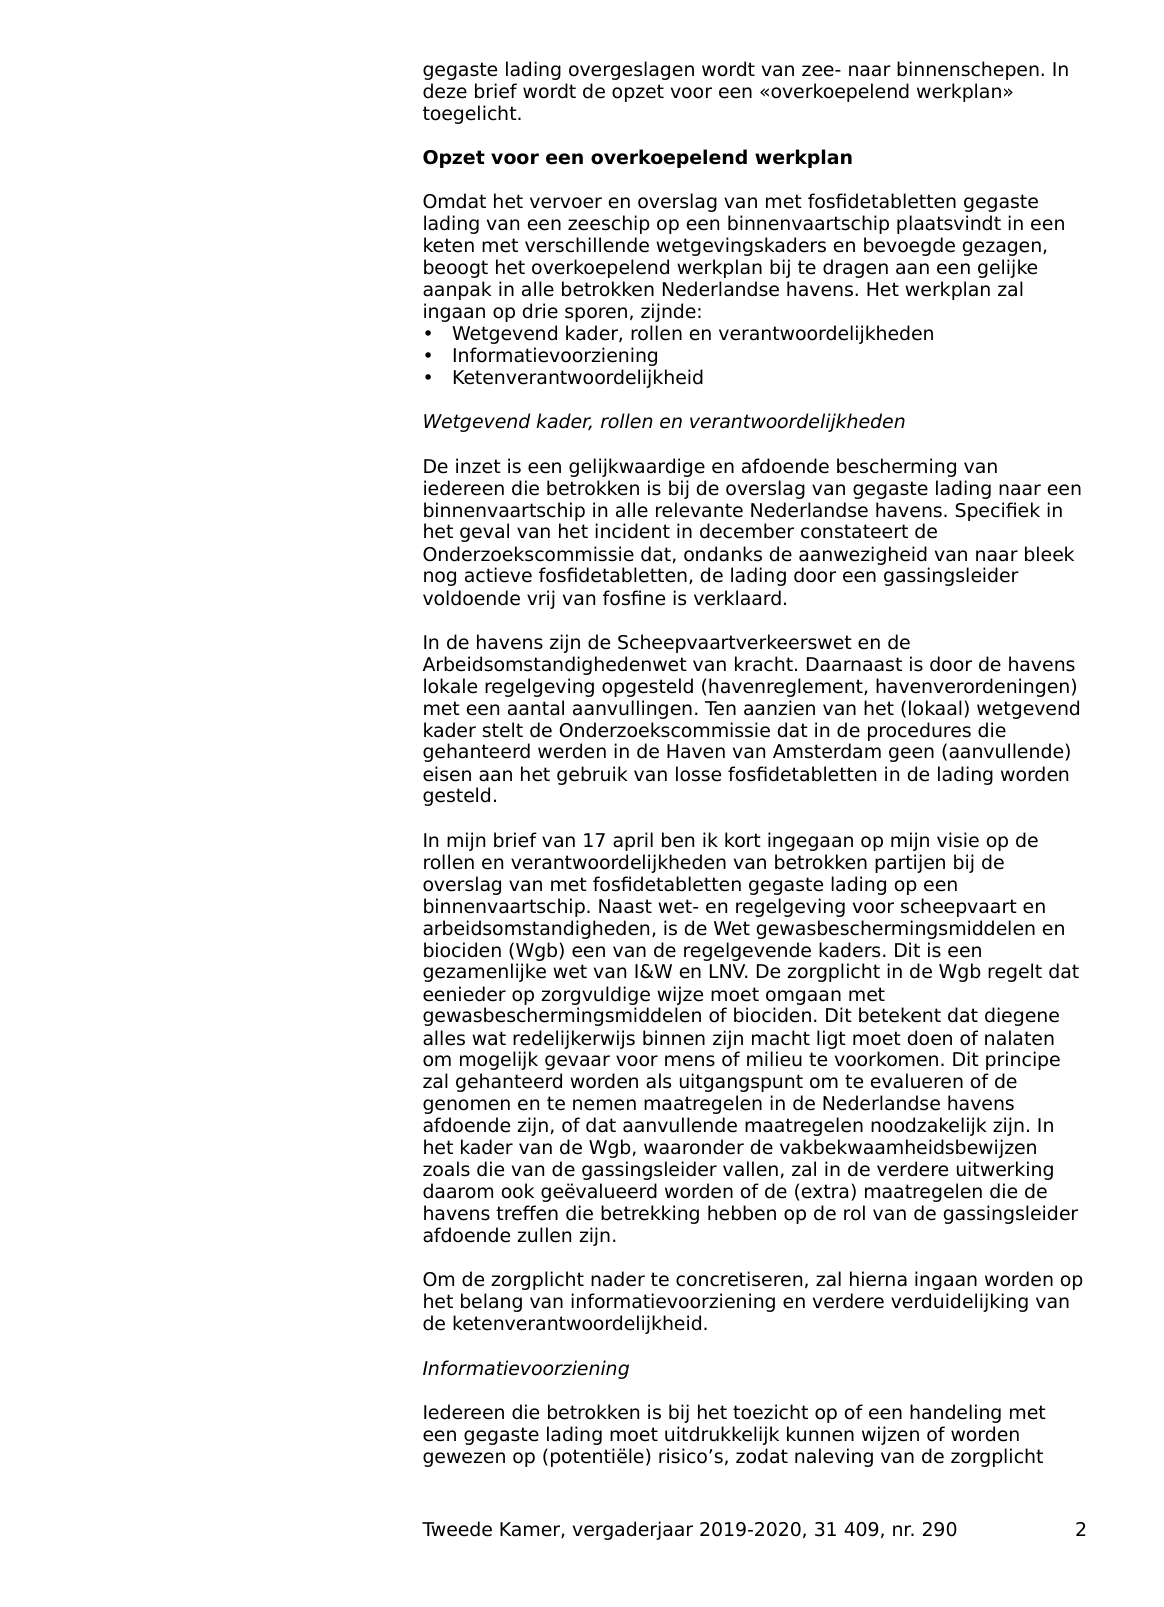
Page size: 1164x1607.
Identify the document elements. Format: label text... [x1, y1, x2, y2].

subtitle Informatievoorziening [422, 1357, 1087, 1379]
subtitle Wetgevend kader, rollen en verantwoordelijkheden [422, 411, 1087, 433]
text • Ketenverantwoordelijkheid [422, 367, 1087, 389]
text gegaste lading overgeslagen wordt van zee- naar binnenschepen. In deze brief wordt de opzet voor een «overkoepelend werkplan» toegelicht. [422, 59, 1087, 125]
subtitle Opzet voor een overkoepelend werkplan [422, 147, 1087, 169]
text In mijn brief van 17 april ben ik kort ingegaan op mijn visie op de rollen en verantwoordelijkheden van betrokken partijen bij de overslag van met fosfidetabletten gegaste lading op een binnenvaartschip. Naast wet- en regelgeving voor scheepvaart en arbeidsomstandigheden, is de Wet gewasbeschermingsmiddelen en biociden (Wgb) een van de regelgevende kaders. Dit is een gezamenlijke wet van I&W en LNV. De zorgplicht in de Wgb regelt dat eenieder op zorgvuldige wijze moet omgaan met gewasbeschermingsmiddelen of biociden. Dit betekent dat diegene alles wat redelijkerwijs binnen zijn macht ligt moet doen of nalaten om mogelijk gevaar voor mens of milieu te voorkomen. Dit principe zal gehanteerd worden als uitgangspunt om te evalueren of de genomen en te nemen maatregelen in de Nederlandse havens afdoende zijn, of dat aanvullende maatregelen noodzakelijk zijn. In het kader van de Wgb, waaronder de vakbekwaamheidsbewijzen zoals die van de gassingsleider vallen, zal in de verdere uitwerking daarom ook geëvalueerd worden of de (extra) maatregelen die de havens treffen die betrekking hebben op de rol van de gassingsleider afdoende zullen zijn. [422, 829, 1087, 1247]
text Omdat het vervoer en overslag van met fosfidetabletten gegaste lading van een zeeschip op een binnenvaartschip plaatsvindt in een keten met verschillende wetgevingskaders en bevoegde gezagen, beoogt het overkoepelend werkplan bij te dragen aan een gelijke aanpak in alle betrokken Nederlandse havens. Het werkplan zal ingaan op drie sporen, zijnde: [422, 191, 1087, 323]
text Iedereen die betrokken is bij het toezicht op of een handeling met een gegaste lading moet uitdrukkelijk kunnen wijzen of worden gewezen op (potentiële) risico’s, zodat naleving van de zorgplicht [422, 1402, 1087, 1468]
text De inzet is een gelijkwaardige en afdoende bescherming van iedereen die betrokken is bij de overslag van gegaste lading naar een binnenvaartschip in alle relevante Nederlandse havens. Specifiek in het geval van het incident in december constateert de Onderzoekscommissie dat, ondanks de aanwezigheid van naar bleek nog actieve fosfidetabletten, de lading door een gassingsleider voldoende vrij van fosfine is verklaard. [422, 456, 1087, 609]
text • Informatievoorziening [422, 345, 1087, 367]
text Om de zorgplicht nader te concretiseren, zal hierna ingaan worden op het belang van informatievoorziening en verdere verduidelijking van de ketenverantwoordelijkheid. [422, 1269, 1087, 1335]
text • Wetgevend kader, rollen en verantwoordelijkheden [422, 323, 1087, 345]
text In de havens zijn de Scheepvaartverkeerswet en de Arbeidsomstandighedenwet van kracht. Daarnaast is door de havens lokale regelgeving opgesteld (havenreglement, havenverordeningen) met een aantal aanvullingen. Ten aanzien van het (lokaal) wetgevend kader stelt de Onderzoekscommissie dat in de procedures die gehanteerd werden in de Haven van Amsterdam geen (aanvullende) eisen aan het gebruik van losse fosfidetabletten in de lading worden gesteld. [422, 632, 1087, 807]
